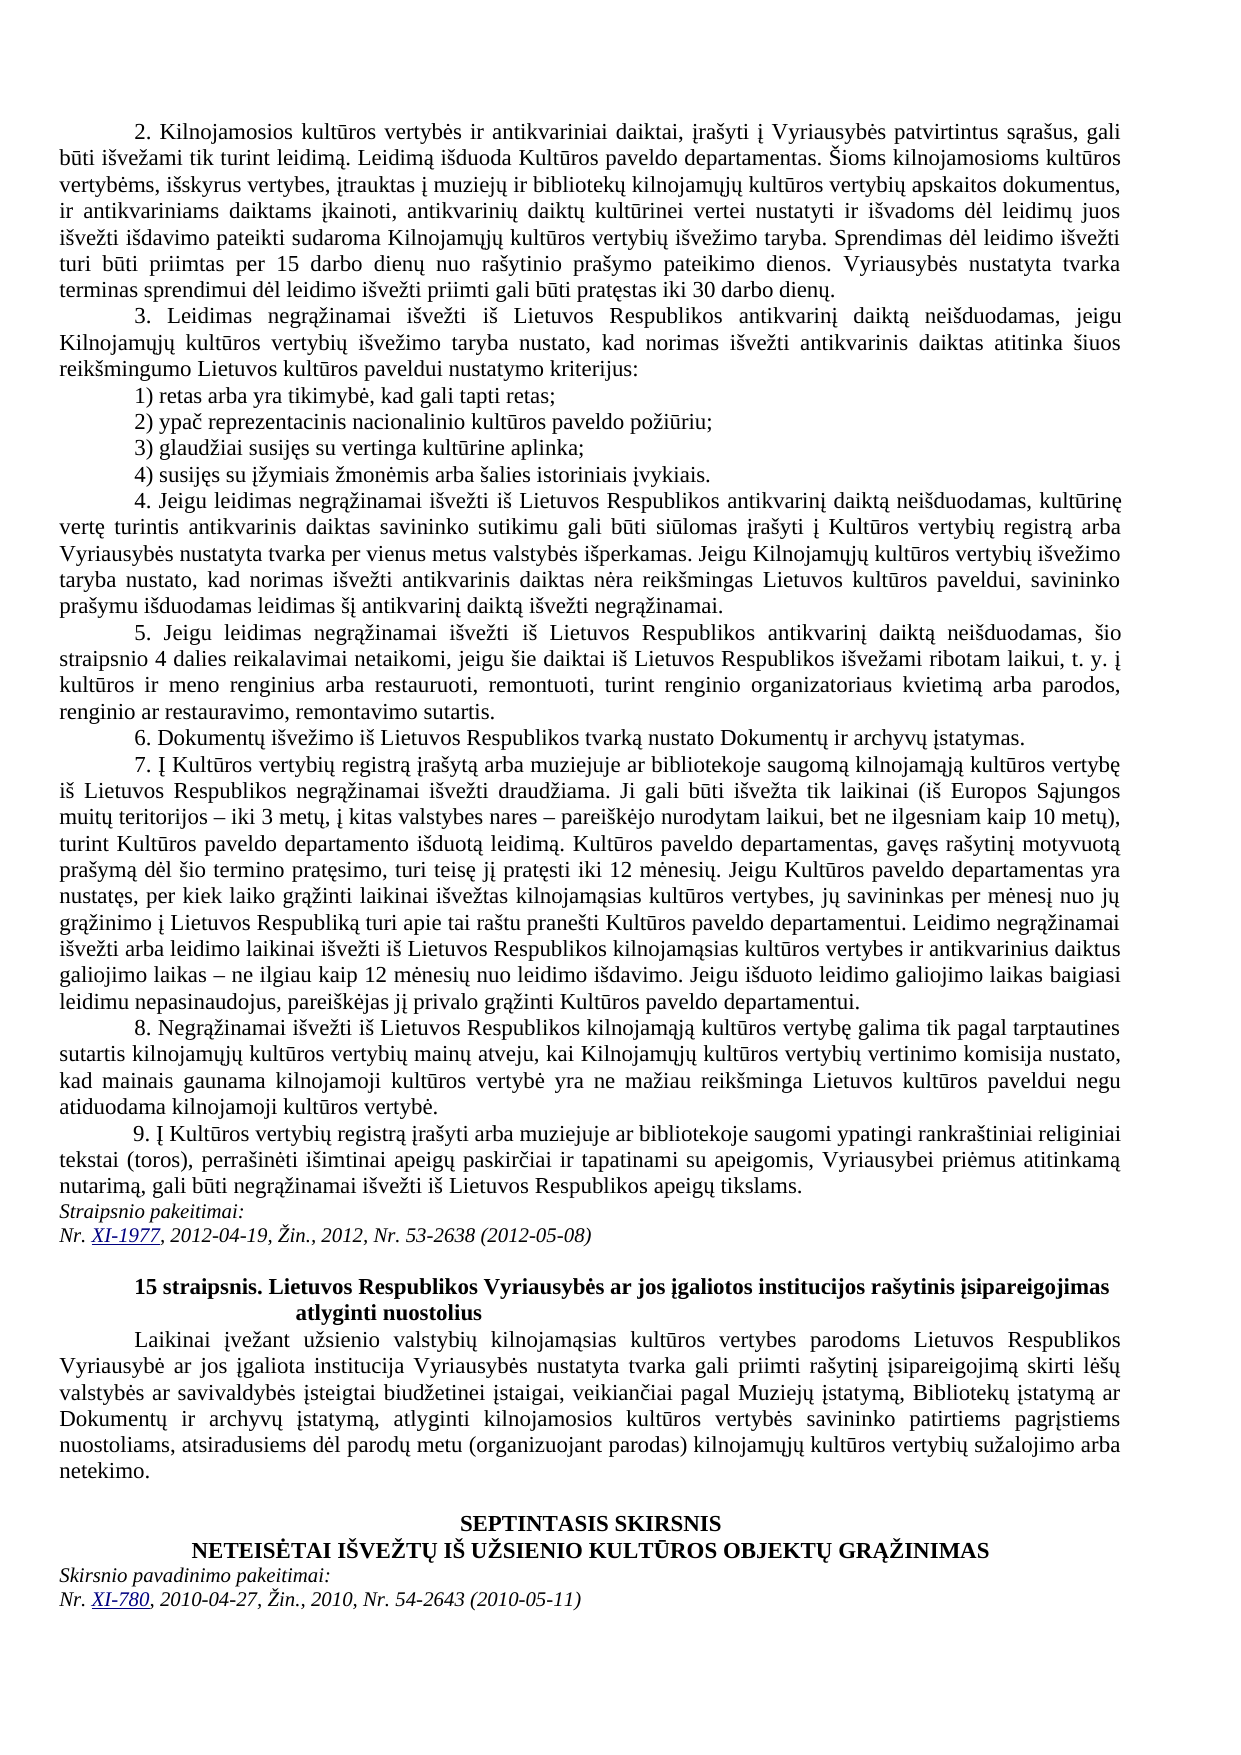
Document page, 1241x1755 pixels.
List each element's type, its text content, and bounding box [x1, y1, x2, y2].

text SEPTINTASIS SKIRSNIS [59, 1510, 1122, 1537]
text Skirsnio pavadinimo pakeitimai: [59, 1563, 1122, 1587]
text 7. Į Kultūros vertybių registrą įrašytą arba muziejuje ar bibliotekoje saugomą kilnojamąją kultūros vertybę iš Lietuvos Respublikos negrąžinamai išvežti draudžiama. Ji gali būti išvežta tik laikinai (iš Europos Sąjungos muitų teritorijos – iki 3 metų, į kitas valstybes nares – pareiškėjo nurodytam laikui, bet ne ilgesniam kaip 10 metų), turint Kultūros paveldo departamento išduotą leidimą. Kultūros paveldo departamentas, gavęs rašytinį motyvuotą prašymą dėl šio termino pratęsimo, turi teisę jį pratęsti iki 12 mėnesių. Jeigu Kultūros paveldo departamentas yra nustatęs, per kiek laiko grąžinti laikinai išvežtas kilnojamąsias kultūros vertybes, jų savininkas per mėnesį nuo jų grąžinimo į Lietuvos Respubliką turi apie tai raštu pranešti Kultūros paveldo departamentui. Leidimo negrąžinamai išvežti arba leidimo laikinai išvežti iš Lietuvos Respublikos kilnojamąsias kultūros vertybes ir antikvarinius daiktus galiojimo laikas – ne ilgiau kaip 12 mėnesių nuo leidimo išdavimo. Jeigu išduoto leidimo galiojimo laikas baigiasi leidimu nepasinaudojus, pareiškėjas jį privalo grąžinti Kultūros paveldo departamentui. [59, 751, 1122, 1014]
text Nr. XI-780, 2010-04-27, Žin., 2010, Nr. 54-2643 (2010-05-11) [59, 1587, 1122, 1611]
text 4) susijęs su įžymiais žmonėmis arba šalies istoriniais įvykiais. [59, 461, 1122, 487]
text 3. Leidimas negrąžinamai išvežti iš Lietuvos Respublikos antikvarinį daiktą neišduodamas, jeigu Kilnojamųjų kultūros vertybių išvežimo taryba nustato, kad norimas išvežti antikvarinis daiktas atitinka šiuos reikšmingumo Lietuvos kultūros paveldui nustatymo kriterijus: [59, 303, 1122, 382]
text 2) ypač reprezentacinis nacionalinio kultūros paveldo požiūriu; [59, 408, 1122, 434]
text 8. Negrąžinamai išvežti iš Lietuvos Respublikos kilnojamąją kultūros vertybę galima tik pagal tarptautines sutartis kilnojamųjų kultūros vertybių mainų atveju, kai Kilnojamųjų kultūros vertybių vertinimo komisija nustato, kad mainais gaunama kilnojamoji kultūros vertybė yra ne mažiau reikšminga Lietuvos kultūros paveldui negu atiduodama kilnojamoji kultūros vertybė. [59, 1014, 1122, 1119]
subtitle NETEISĖTAI IŠVEŽTŲ IŠ UŽSIENIO KULTŪROS OBJEKTŲ GRĄŽINIMAS [59, 1537, 1122, 1563]
text 15 straipsnis. Lietuvos Respublikos Vyriausybės ar jos įgaliotos institucijos rašytinis įsipareigojimas atlyginti nuostolius [134, 1273, 1122, 1326]
text 4. Jeigu leidimas negrąžinamai išvežti iš Lietuvos Respublikos antikvarinį daiktą neišduodamas, kultūrinę vertę turintis antikvarinis daiktas savininko sutikimu gali būti siūlomas įrašyti į Kultūros vertybių registrą arba Vyriausybės nustatyta tvarka per vienus metus valstybės išperkamas. Jeigu Kilnojamųjų kultūros vertybių išvežimo taryba nustato, kad norimas išvežti antikvarinis daiktas nėra reikšmingas Lietuvos kultūros paveldui, savininko prašymu išduodamas leidimas šį antikvarinį daiktą išvežti negrąžinamai. [59, 487, 1122, 619]
text 1) retas arba yra tikimybė, kad gali tapti retas; [59, 382, 1122, 408]
text 3) glaudžiai susijęs su vertinga kultūrine aplinka; [59, 434, 1122, 461]
text 5. Jeigu leidimas negrąžinamai išvežti iš Lietuvos Respublikos antikvarinį daiktą neišduodamas, šio straipsnio 4 dalies reikalavimai netaikomi, jeigu šie daiktai iš Lietuvos Respublikos išvežami ribotam laikui, t. y. į kultūros ir meno renginius arba restauruoti, remontuoti, turint renginio organizatoriaus kvietimą arba parodos, renginio ar restauravimo, remontavimo sutartis. [59, 619, 1122, 724]
text Nr. XI-1977, 2012-04-19, Žin., 2012, Nr. 53-2638 (2012-05-08) [59, 1223, 1122, 1247]
text 2. Kilnojamosios kultūros vertybės ir antikvariniai daiktai, įrašyti į Vyriausybės patvirtintus sąrašus, gali būti išvežami tik turint leidimą. Leidimą išduoda Kultūros paveldo departamentas. Šioms kilnojamosioms kultūros vertybėms, išskyrus vertybes, įtrauktas į muziejų ir bibliotekų kilnojamųjų kultūros vertybių apskaitos dokumentus, ir antikvariniams daiktams įkainoti, antikvarinių daiktų kultūrinei vertei nustatyti ir išvadoms dėl leidimų juos išvežti išdavimo pateikti sudaroma Kilnojamųjų kultūros vertybių išvežimo taryba. Sprendimas dėl leidimo išvežti turi būti priimtas per 15 darbo dienų nuo rašytinio prašymo pateikimo dienos. Vyriausybės nustatyta tvarka terminas sprendimui dėl leidimo išvežti priimti gali būti pratęstas iki 30 darbo dienų. [59, 118, 1122, 303]
text 6. Dokumentų išvežimo iš Lietuvos Respublikos tvarką nustato Dokumentų ir archyvų įstatymas. [59, 724, 1122, 751]
text Straipsnio pakeitimai: [59, 1199, 1122, 1223]
text 9. Į Kultūros vertybių registrą įrašyti arba muziejuje ar bibliotekoje saugomi ypatingi rankraštiniai religiniai tekstai (toros), perrašinėti išimtinai apeigų paskirčiai ir tapatinami su apeigomis, Vyriausybei priėmus atitinkamą nutarimą, gali būti negrąžinamai išvežti iš Lietuvos Respublikos apeigų tikslams. [59, 1119, 1122, 1199]
text Laikinai įvežant užsienio valstybių kilnojamąsias kultūros vertybes parodoms Lietuvos Respublikos Vyriausybė ar jos įgaliota institucija Vyriausybės nustatyta tvarka gali priimti rašytinį įsipareigojimą skirti lėšų valstybės ar savivaldybės įsteigtai biudžetinei įstaigai, veikiančiai pagal Muziejų įstatymą, Bibliotekų įstatymą ar Dokumentų ir archyvų įstatymą, atlyginti kilnojamosios kultūros vertybės savininko patirtiems pagrįstiems nuostoliams, atsiradusiems dėl parodų metu (organizuojant parodas) kilnojamųjų kultūros vertybių sužalojimo arba netekimo. [59, 1326, 1122, 1484]
